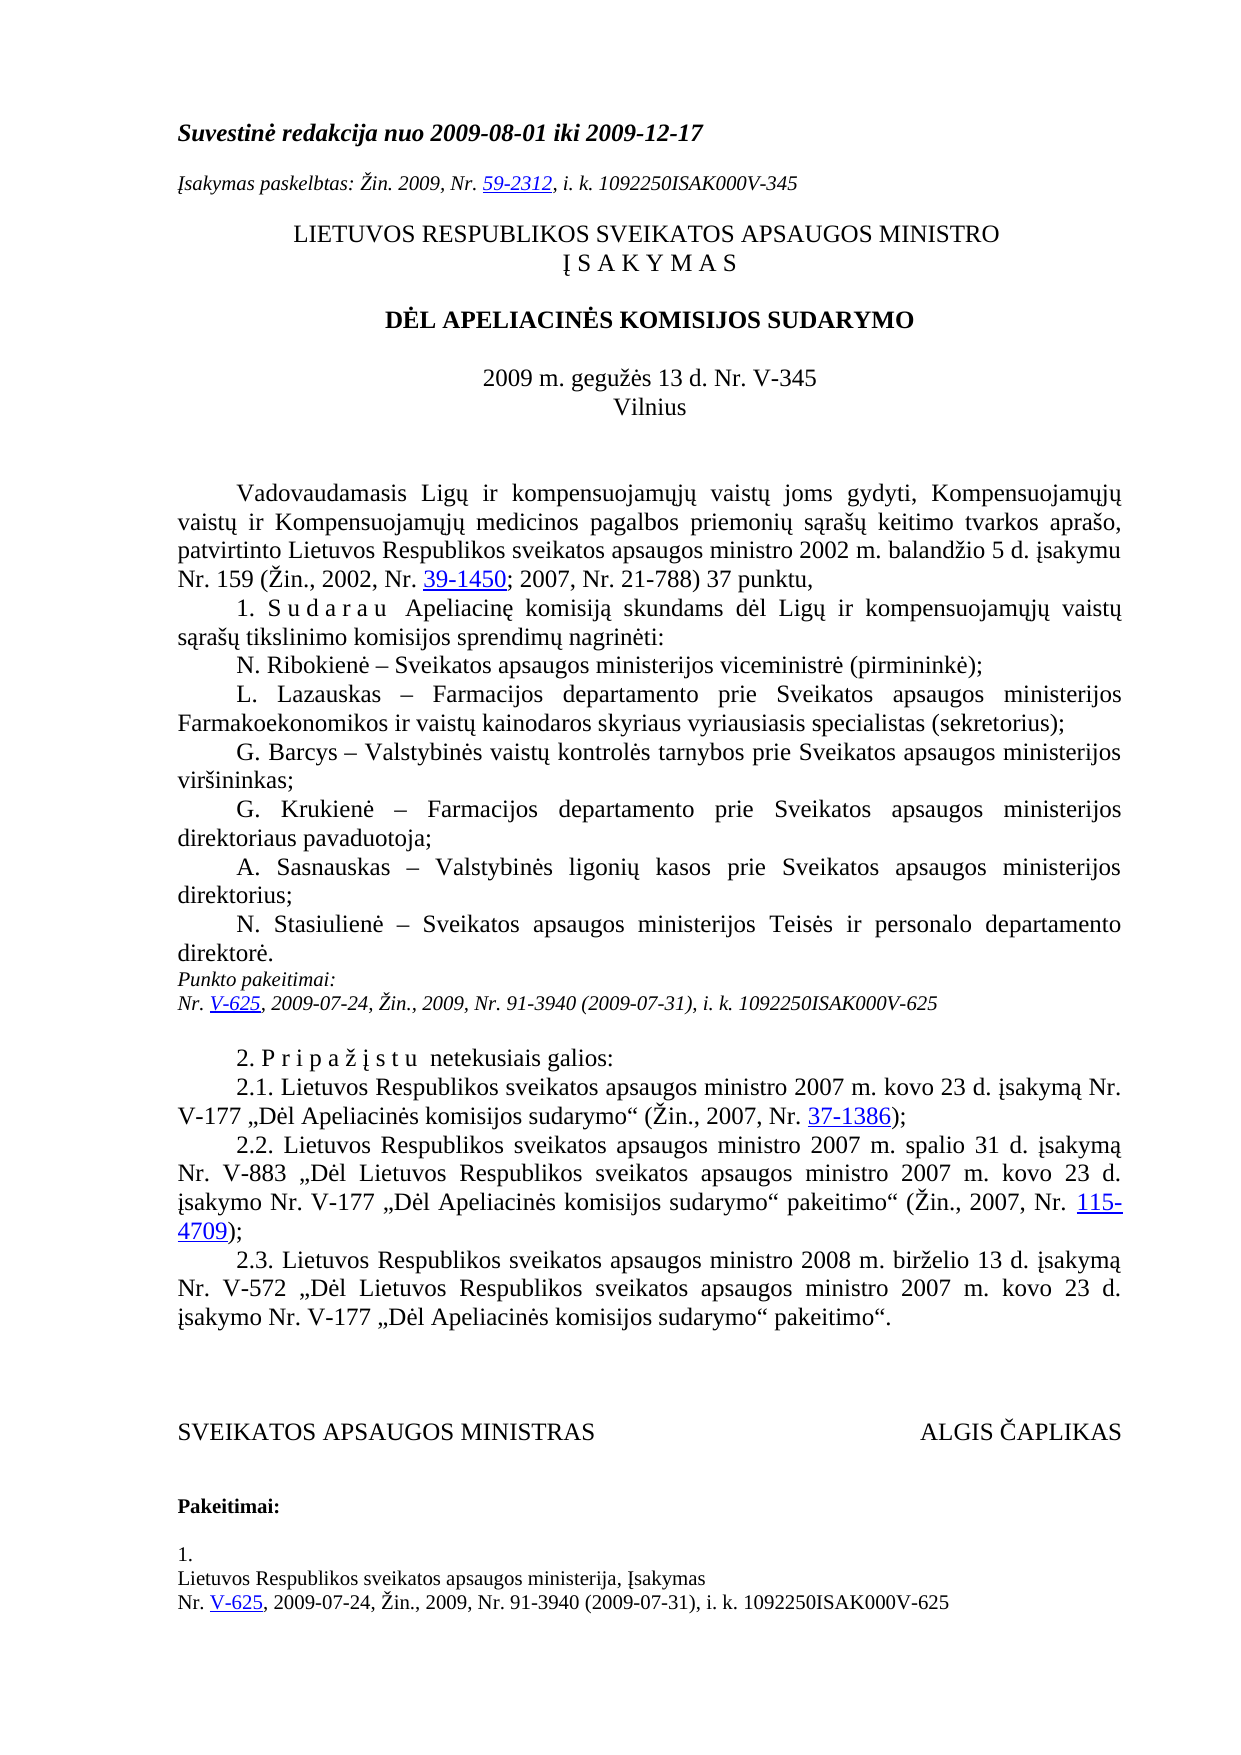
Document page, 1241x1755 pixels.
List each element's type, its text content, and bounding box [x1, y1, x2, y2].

text L. Lazauskas – Farmacijos departamento prie Sveikatos apsaugos ministerijos Farmakoekonomikos ir vaistų kainodaros skyriaus vyriausiasis specialistas (sekretorius); [177, 679, 1122, 737]
text 1. Sudarau Apeliacinę komisiją skundams dėl Ligų ir kompensuojamųjų vaistų sąrašų tikslinimo komisijos sprendimų nagrinėti: [177, 593, 1122, 650]
text ĮSAKYMAS [177, 248, 1122, 277]
text 2.1. Lietuvos Respublikos sveikatos apsaugos ministro 2007 m. kovo 23 d. įsakymą Nr. V-177 „Dėl Apeliacinės komisijos sudarymo“ (Žin., 2007, Nr. 37-1386); [177, 1072, 1122, 1130]
text 2.3. Lietuvos Respublikos sveikatos apsaugos ministro 2008 m. birželio 13 d. įsakymą Nr. V-572 „Dėl Lietuvos Respublikos sveikatos apsaugos ministro 2007 m. kovo 23 d. įsakymo Nr. V-177 „Dėl Apeliacinės komisijos sudarymo“ pakeitimo“. [177, 1245, 1122, 1331]
text Vilnius [177, 392, 1122, 420]
text N. Stasiulienė – Sveikatos apsaugos ministerijos Teisės ir personalo departamento direktorė. [177, 909, 1122, 967]
text Lietuvos Respublikos sveikatos apsaugos ministerija, Įsakymas [177, 1566, 1122, 1590]
text DĖL APELIACINĖS KOMISIJOS SUDARYMO [177, 305, 1122, 334]
text 2.2. Lietuvos Respublikos sveikatos apsaugos ministro 2007 m. spalio 31 d. įsakymą Nr. V-883 „Dėl Lietuvos Respublikos sveikatos apsaugos ministro 2007 m. kovo 23 d. įsakymo Nr. V-177 „Dėl Apeliacinės komisijos sudarymo“ pakeitimo“ (Žin., 2007, Nr. 115-4709); [177, 1130, 1122, 1245]
text 2009 m. gegužės 13 d. Nr. V-345 [177, 363, 1122, 392]
text SVEIKATOS APSAUGOS MINISTRAS ALGIS ČAPLIKAS [177, 1417, 1122, 1446]
text G. Krukienė – Farmacijos departamento prie Sveikatos apsaugos ministerijos direktoriaus pavaduotoja; [177, 794, 1122, 852]
text N. Ribokienė – Sveikatos apsaugos ministerijos viceministrė (pirmininkė); [177, 650, 1122, 679]
text Suvestinė redakcija nuo 2009-08-01 iki 2009-12-17 [177, 118, 1122, 147]
text Vadovaudamasis Ligų ir kompensuojamųjų vaistų joms gydyti, Kompensuojamųjų vaistų ir Kompensuojamųjų medicinos pagalbos priemonių sąrašų keitimo tvarkos aprašo, patvirtinto Lietuvos Respublikos sveikatos apsaugos ministro 2002 m. balandžio 5 d. įsakymu Nr. 159 (Žin., 2002, Nr. 39-1450; 2007, Nr. 21-788) 37 punktu, [177, 478, 1122, 593]
text Punkto pakeitimai: [177, 967, 1122, 991]
text Nr. V-625, 2009-07-24, Žin., 2009, Nr. 91-3940 (2009-07-31), i. k. 1092250ISAK000V-625 [177, 1590, 1122, 1614]
text Pakeitimai: [177, 1494, 1122, 1518]
text LIETUVOS RESPUBLIKOS SVEIKATOS APSAUGOS MINISTRO [177, 219, 1122, 248]
text Įsakymas paskelbtas: Žin. 2009, Nr. 59-2312, i. k. 1092250ISAK000V-345 [177, 171, 1122, 195]
text 1. [177, 1542, 1122, 1566]
text Nr. V-625, 2009-07-24, Žin., 2009, Nr. 91-3940 (2009-07-31), i. k. 1092250ISAK000V-625 [177, 991, 1122, 1015]
text A. Sasnauskas – Valstybinės ligonių kasos prie Sveikatos apsaugos ministerijos direktorius; [177, 852, 1122, 909]
text G. Barcys – Valstybinės vaistų kontrolės tarnybos prie Sveikatos apsaugos ministerijos viršininkas; [177, 737, 1122, 794]
text 2. Pripažįstu netekusiais galios: [177, 1043, 1122, 1072]
